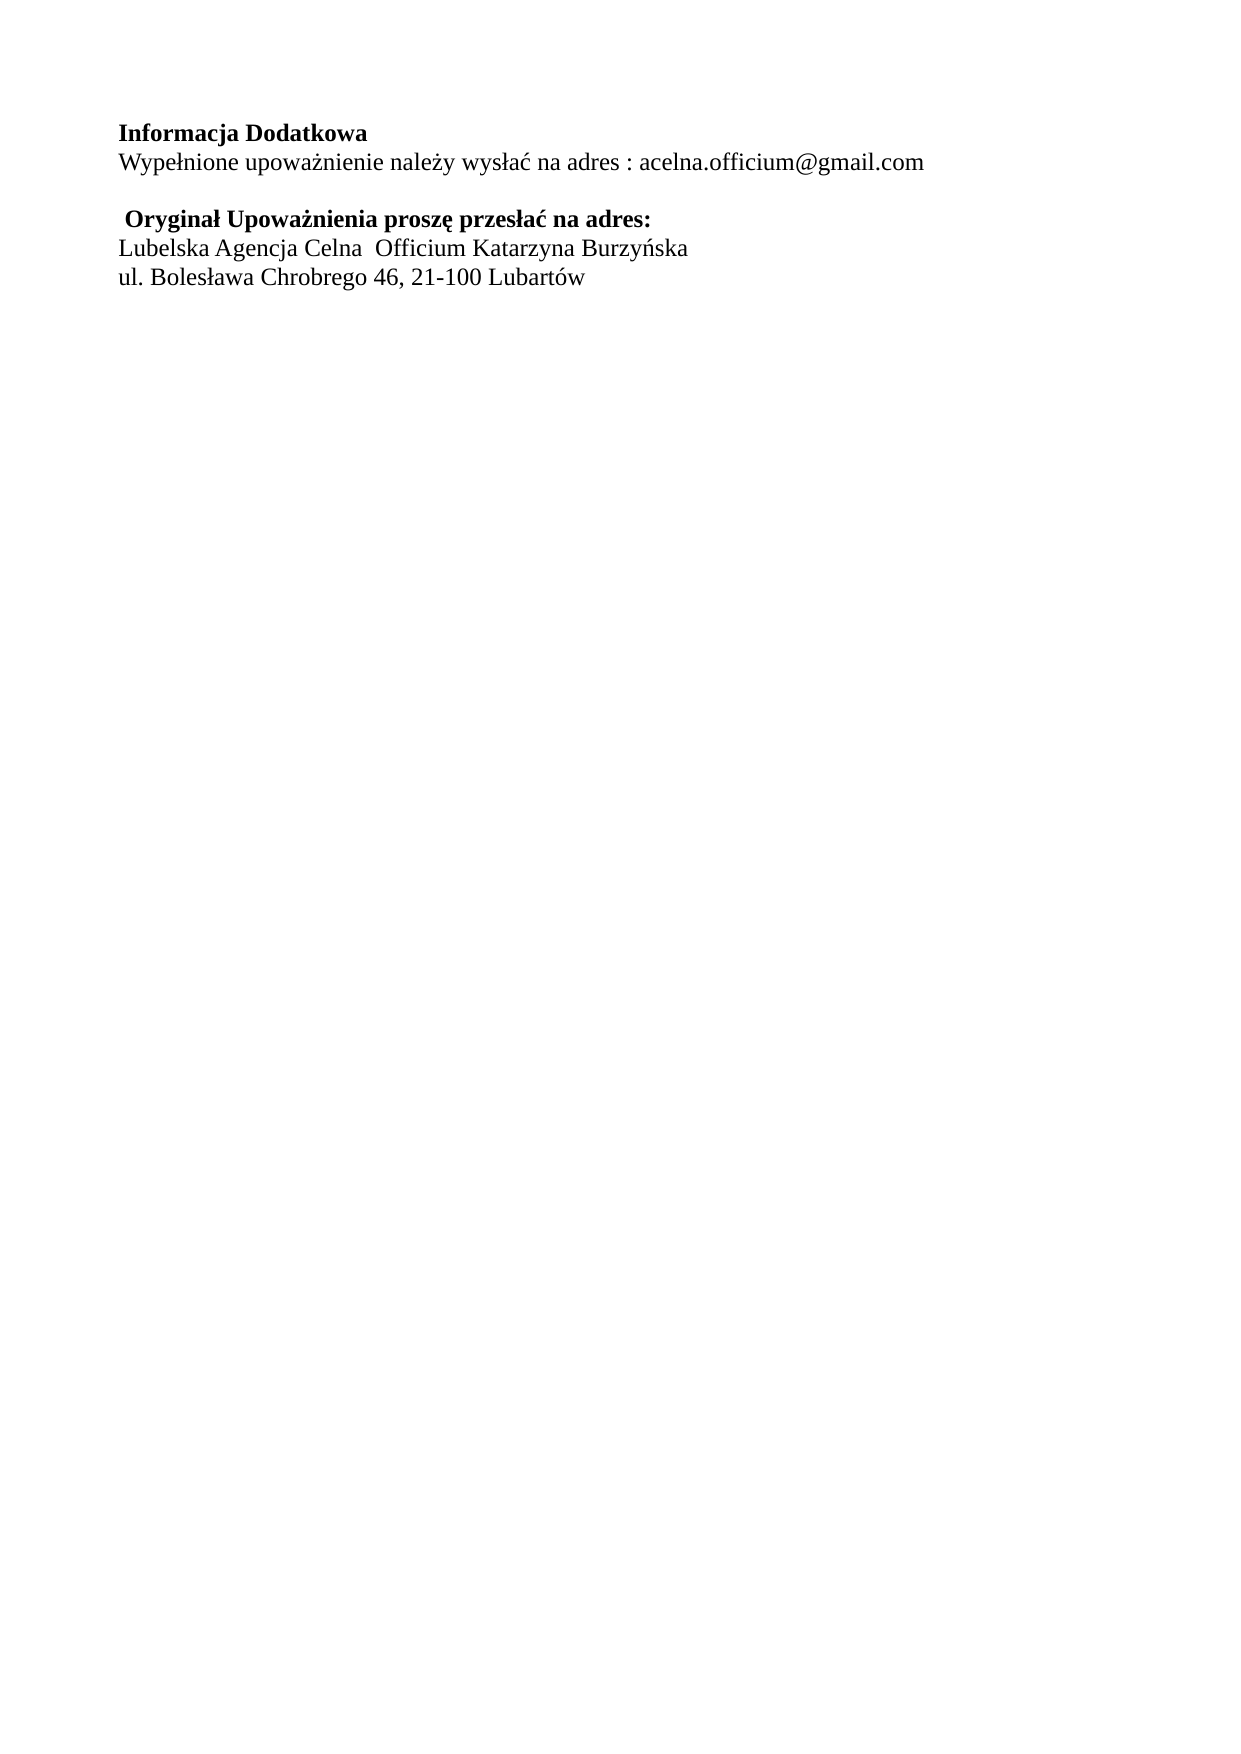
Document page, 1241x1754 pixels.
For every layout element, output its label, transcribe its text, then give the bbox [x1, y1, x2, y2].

text Lubelska Agencja Celna Officium Katarzyna Burzyńska [118, 233, 1122, 262]
text Oryginał Upoważnienia proszę przesłać na adres: [118, 204, 1122, 233]
text Informacja Dodatkowa [118, 118, 1122, 147]
text Wypełnione upoważnienie należy wysłać na adres : acelna.officium@gmail.com [118, 147, 1122, 176]
text ul. Bolesława Chrobrego 46, 21-100 Lubartów [118, 262, 1122, 291]
